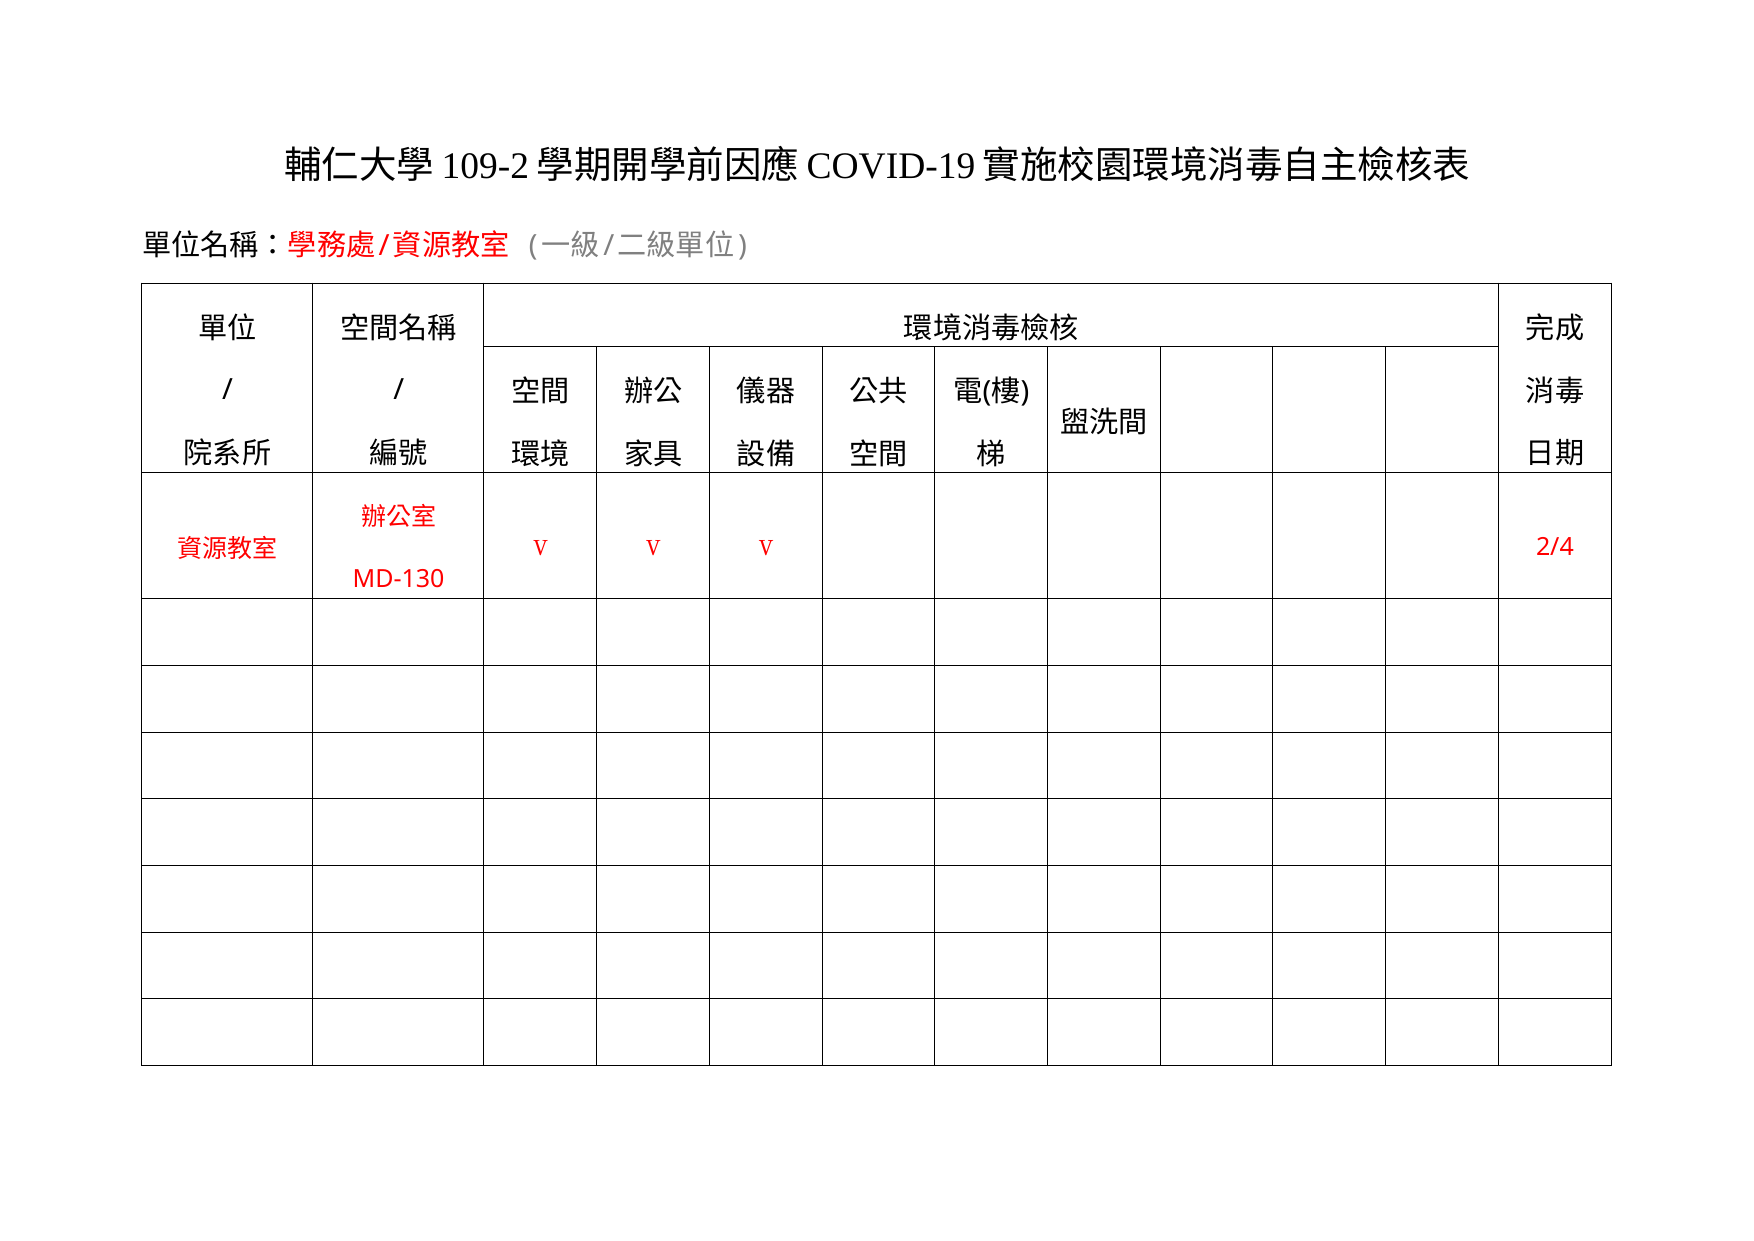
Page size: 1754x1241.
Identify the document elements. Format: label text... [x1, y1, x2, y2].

table_cell [710, 933, 822, 998]
table_cell [710, 999, 822, 1065]
table_cell [1161, 999, 1272, 1065]
table_cell [313, 933, 483, 998]
table_cell [1048, 799, 1160, 865]
table_cell [313, 799, 483, 865]
text 單位名稱：學務處/資源教室 (一級/二級單位) [142, 201, 1612, 264]
table_header 完成 消毒 日期 [1499, 284, 1611, 472]
table_cell [597, 733, 709, 798]
table_cell [1161, 473, 1272, 598]
table_cell [1273, 799, 1385, 865]
table_cell [1048, 473, 1160, 598]
table_cell [1386, 599, 1498, 665]
table_cell [597, 933, 709, 998]
table_cell [1499, 999, 1611, 1065]
table_cell [597, 999, 709, 1065]
table_cell 公共 空間 [823, 347, 934, 472]
table_cell 辦公 家具 [597, 347, 709, 472]
table_cell [823, 866, 934, 932]
table_cell 儀器 設備 [710, 347, 822, 472]
table_cell [1161, 599, 1272, 665]
table_cell [1273, 866, 1385, 932]
table_cell [823, 933, 934, 998]
table_cell Ⅴ [597, 473, 709, 598]
table_cell [935, 733, 1047, 798]
table_cell [1161, 666, 1272, 732]
table_cell [1386, 473, 1498, 598]
table_cell [1499, 866, 1611, 932]
table_cell [597, 599, 709, 665]
table_cell [484, 799, 596, 865]
table_cell [1386, 933, 1498, 998]
table_cell [710, 666, 822, 732]
table_cell [935, 799, 1047, 865]
table_cell [935, 866, 1047, 932]
table_cell [1499, 599, 1611, 665]
table_cell [484, 999, 596, 1065]
table_cell [935, 599, 1047, 665]
table_cell [1499, 799, 1611, 865]
table_cell [484, 866, 596, 932]
table_cell 資源教室 [142, 473, 312, 598]
table_cell [142, 799, 312, 865]
table_cell [313, 733, 483, 798]
table_cell [313, 999, 483, 1065]
table_cell [710, 599, 822, 665]
table_cell [484, 933, 596, 998]
table_cell [142, 999, 312, 1065]
table_cell [1386, 999, 1498, 1065]
table_cell [1048, 866, 1160, 932]
table_cell [142, 666, 312, 732]
table_cell [1273, 599, 1385, 665]
table_cell [1499, 933, 1611, 998]
table_cell Ⅴ [710, 473, 822, 598]
table_cell [484, 733, 596, 798]
table_cell [710, 733, 822, 798]
table_cell [935, 666, 1047, 732]
table_cell [484, 666, 596, 732]
table_cell [823, 733, 934, 798]
table_cell [935, 999, 1047, 1065]
table_cell [1161, 933, 1272, 998]
table_header 單位 / 院系所 [142, 284, 312, 472]
table_cell [935, 473, 1047, 598]
table_cell [484, 599, 596, 665]
table_cell [1048, 933, 1160, 998]
table_cell [823, 799, 934, 865]
table_cell [710, 866, 822, 932]
table_cell [1273, 733, 1385, 798]
table_cell [1386, 347, 1498, 472]
table_cell 空間 環境 [484, 347, 596, 472]
table_cell [1386, 866, 1498, 932]
table_cell [1161, 347, 1272, 472]
table_cell [142, 866, 312, 932]
table_cell [1161, 866, 1272, 932]
table_cell [597, 866, 709, 932]
table_cell [1499, 666, 1611, 732]
table_cell [1499, 733, 1611, 798]
table_cell [1048, 999, 1160, 1065]
table_cell [313, 666, 483, 732]
table_cell [1048, 599, 1160, 665]
table_cell [1161, 733, 1272, 798]
table_cell [1273, 933, 1385, 998]
text 輔仁大學109-2學期開學前因應COVID-19實施校園環境消毒自主檢核表 [142, 120, 1612, 183]
table_cell 2/4 [1499, 473, 1611, 598]
table_header 空間名稱 / 編號 [313, 284, 483, 472]
table_cell Ⅴ [484, 473, 596, 598]
table_cell 辦公室 MD-130 [313, 473, 483, 598]
table_cell [1386, 799, 1498, 865]
table_cell [1386, 666, 1498, 732]
table_cell [1273, 999, 1385, 1065]
table_cell [142, 733, 312, 798]
table_cell 盥洗間 [1048, 347, 1160, 472]
table_cell [597, 799, 709, 865]
table_cell [1386, 733, 1498, 798]
table_cell [597, 666, 709, 732]
table_cell [1048, 666, 1160, 732]
table_cell [935, 933, 1047, 998]
table_cell [1273, 666, 1385, 732]
table_cell [313, 599, 483, 665]
table_cell [823, 599, 934, 665]
table_header 環境消毒檢核 [484, 284, 1498, 346]
table_cell [710, 799, 822, 865]
table_cell [142, 599, 312, 665]
table_cell [823, 999, 934, 1065]
table_cell [1161, 799, 1272, 865]
table_cell [142, 933, 312, 998]
table_cell 電(樓) 梯 [935, 347, 1047, 472]
table_cell [1273, 473, 1385, 598]
table_cell [1048, 733, 1160, 798]
table_cell [823, 666, 934, 732]
table_cell [313, 866, 483, 932]
table_cell [823, 473, 934, 598]
table_cell [1273, 347, 1385, 472]
